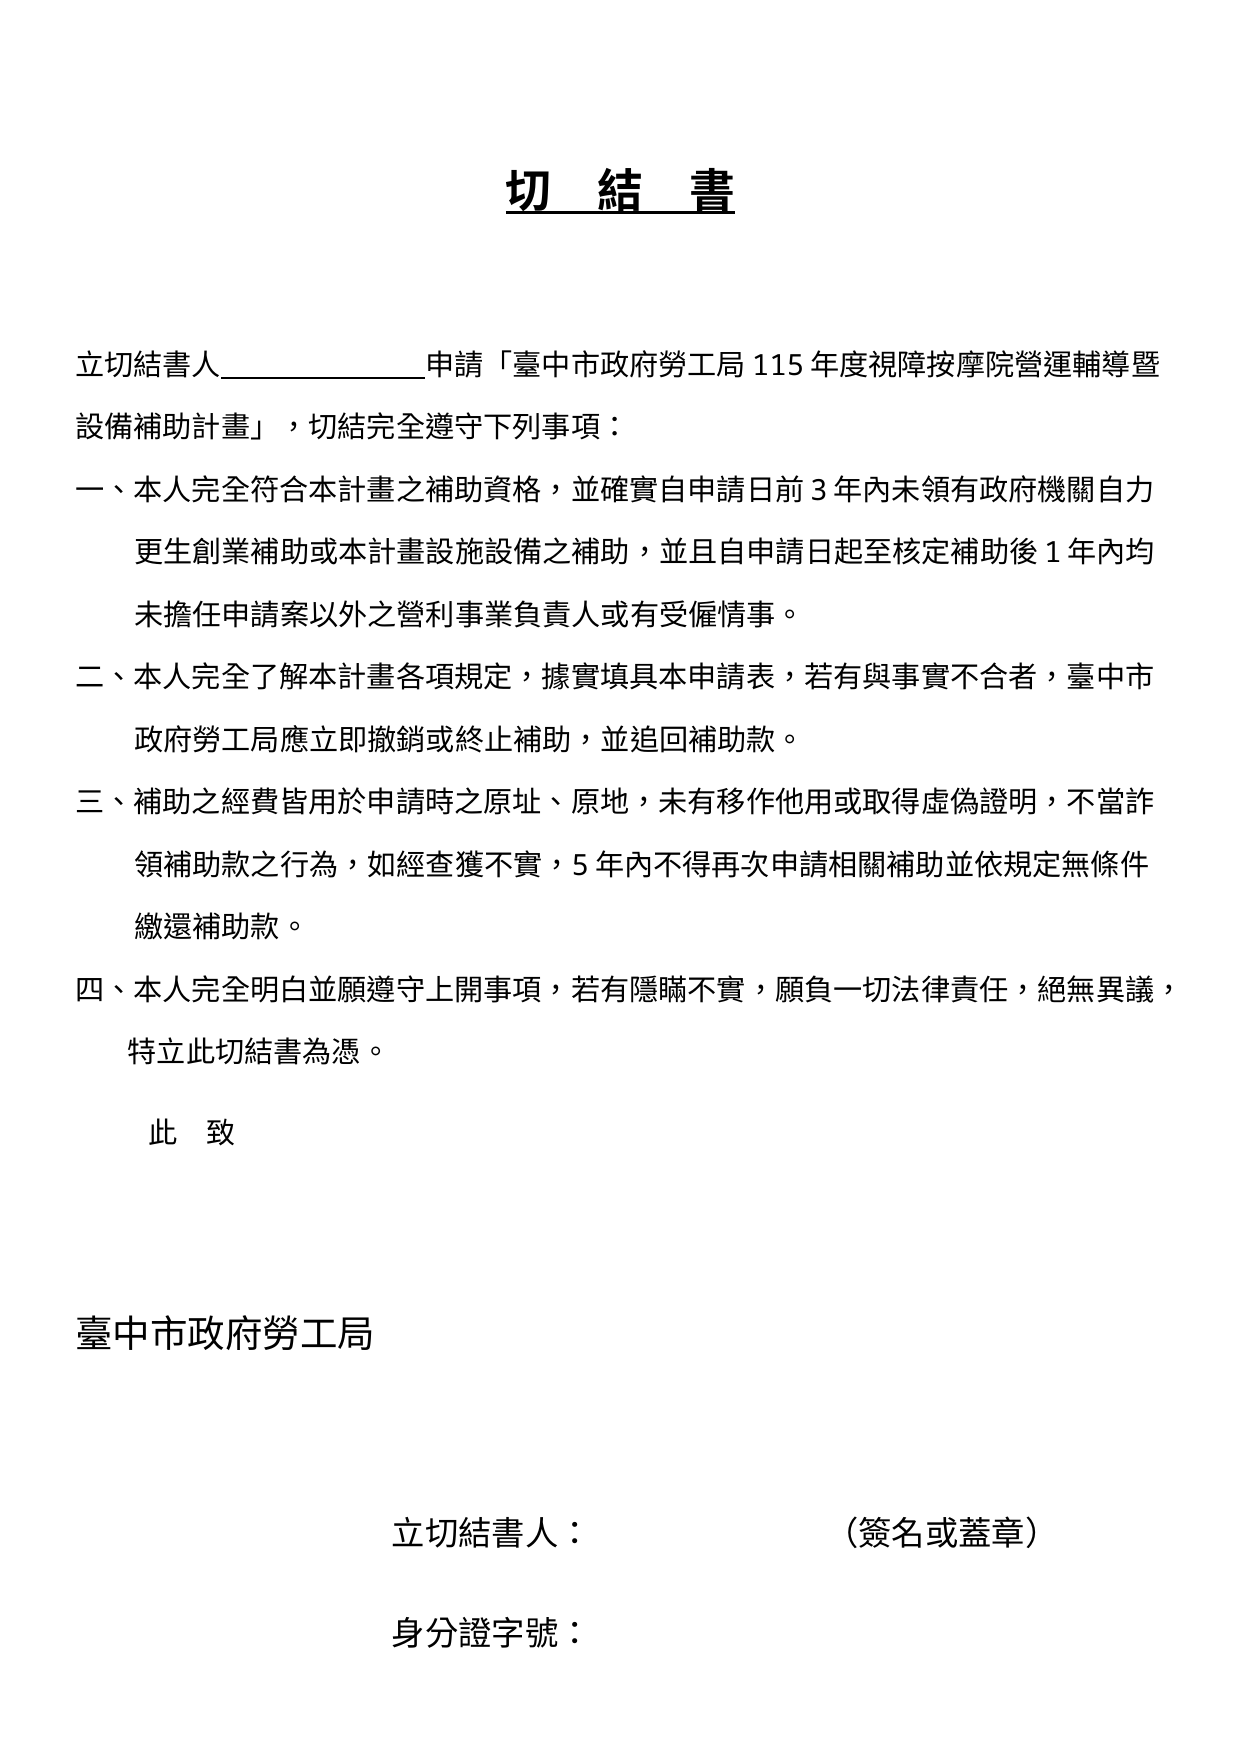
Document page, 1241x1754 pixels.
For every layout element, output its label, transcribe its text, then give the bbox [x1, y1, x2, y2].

text 立切結書人： （簽名或蓋章） [75, 1489, 1165, 1552]
text 此 致 [75, 1089, 1165, 1152]
text 切 結 書 [75, 114, 1165, 239]
text 三、補助之經費皆用於申請時之原址、原地，未有移作他用或取得虛偽證明，不當詐領補助款之行為，如經查獲不實，5年內不得再次申請相關補助並依規定無條件繳還補助款。 [75, 758, 1165, 946]
text 二、本人完全了解本計畫各項規定，據實填具本申請表，若有與事實不合者，臺中市政府勞工局應立即撤銷或終止補助，並追回補助款。 [75, 633, 1165, 758]
text 四、本人完全明白並願遵守上開事項，若有隱瞞不實，願負一切法律責任，絕無異議，特立此切結書為憑。 [75, 946, 1165, 1071]
text 一、本人完全符合本計畫之補助資格，並確實自申請日前3年內未領有政府機關自力更生創業補助或本計畫設施設備之補助，並且自申請日起至核定補助後1年內均未擔任申請案以外之營利事業負責人或有受僱情事。 [75, 446, 1165, 633]
text 臺中市政府勞工局 [75, 1289, 1165, 1352]
text 立切結書人 申請「臺中市政府勞工局115年度視障按摩院營運輔導暨設備補助計畫」，切結完全遵守下列事項： [75, 321, 1165, 446]
text 身分證字號： [75, 1589, 1165, 1652]
